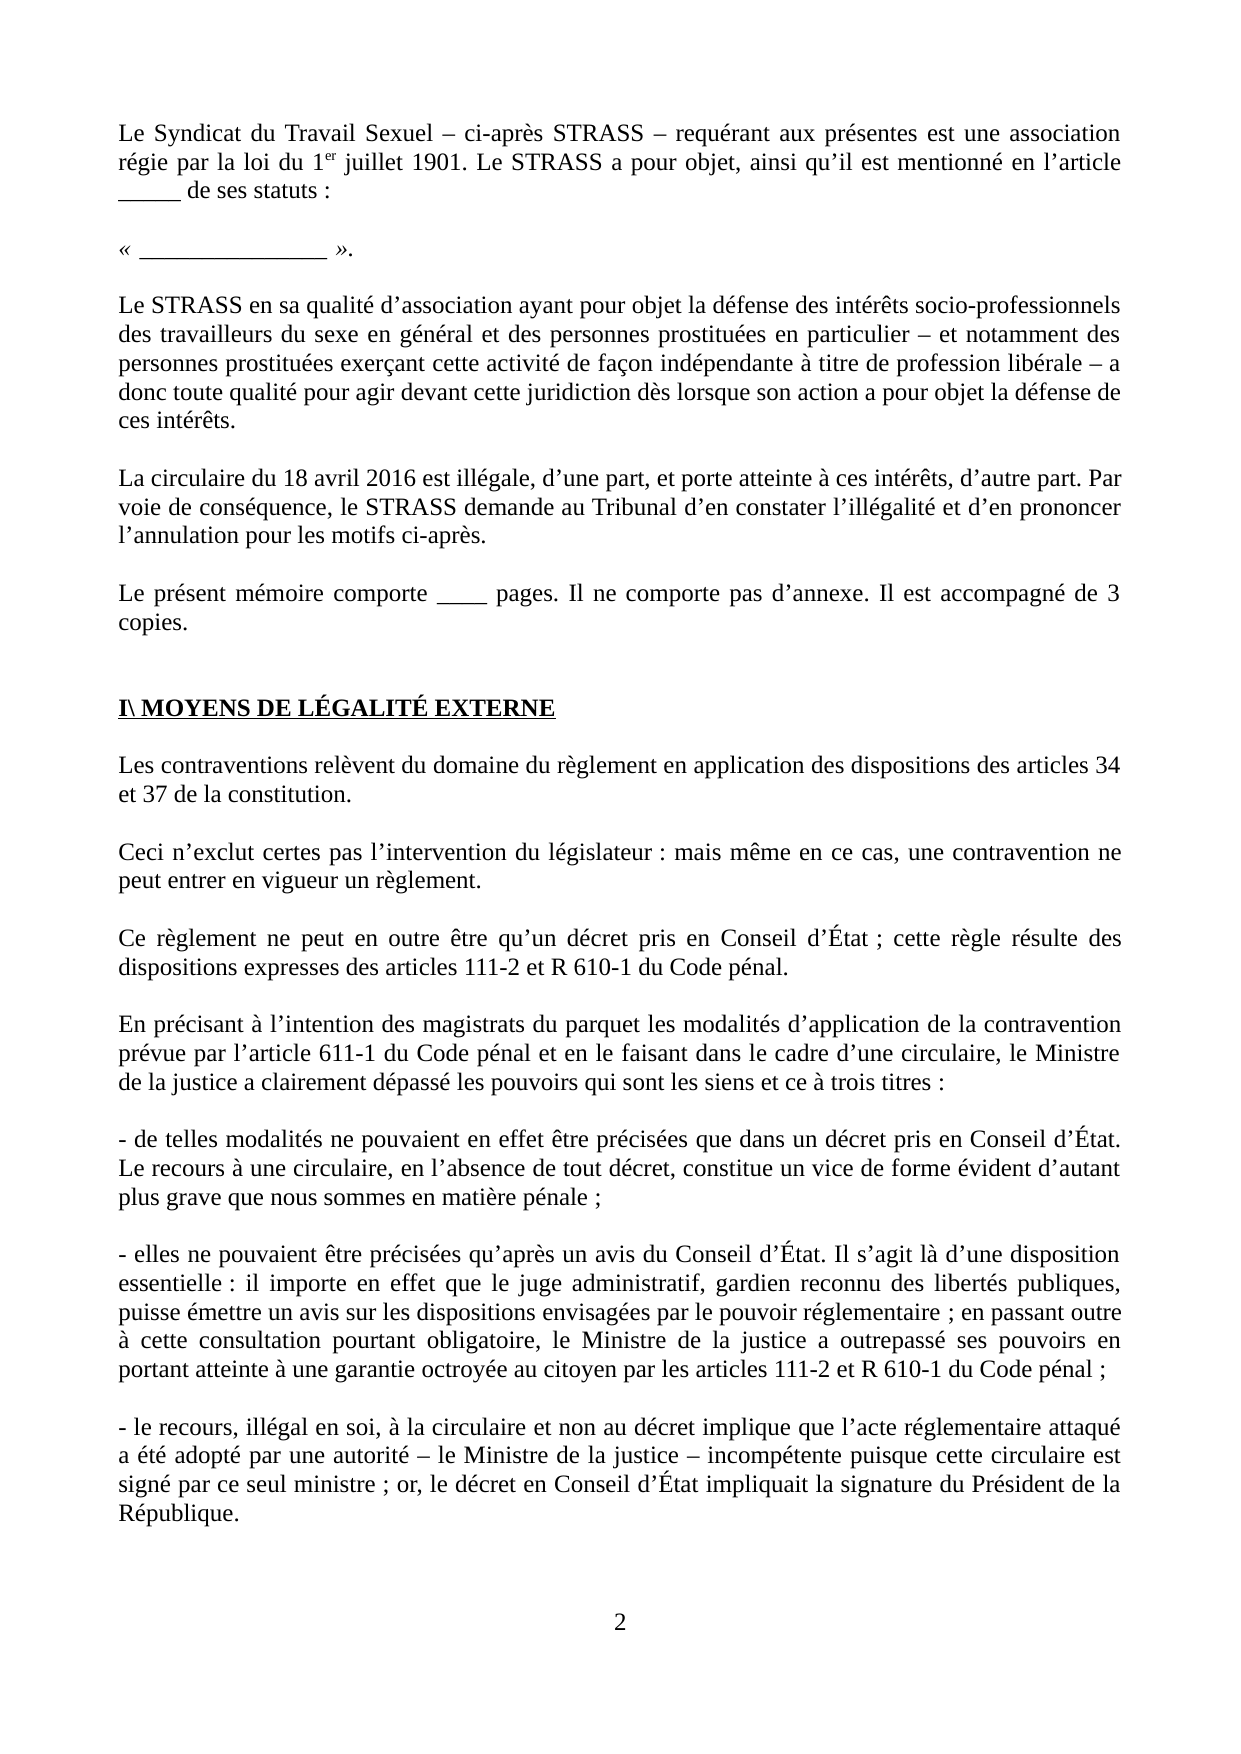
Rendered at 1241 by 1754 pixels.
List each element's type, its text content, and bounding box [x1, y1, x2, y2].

text Le Syndicat du Travail Sexuel – ci-après STRASS – requérant aux présentes est une association régie par la loi du 1er juillet 1901. Le STRASS a pour objet, ainsi qu’il est mentionné en l’article _____ de ses statuts : [118, 118, 1122, 204]
text - de telles modalités ne pouvaient en effet être précisées que dans un décret pris en Conseil d’État. Le recours à une circulaire, en l’absence de tout décret, constitue un vice de forme évident d’autant plus grave que nous sommes en matière pénale ; [118, 1124, 1122, 1211]
text Les contraventions relèvent du domaine du règlement en application des dispositions des articles 34 et 37 de la constitution. [118, 751, 1122, 808]
text Le présent mémoire comporte ____ pages. Il ne comporte pas d’annexe. Il est accompagné de 3 copies. [118, 578, 1122, 636]
text La circulaire du 18 avril 2016 est illégale, d’une part, et porte atteinte à ces intérêts, d’autre part. Par voie de conséquence, le STRASS demande au Tribunal d’en constater l’illégalité et d’en prononcer l’annulation pour les motifs ci-après. [118, 463, 1122, 549]
text Le STRASS en sa qualité d’association ayant pour objet la défense des intérêts socio-professionnels des travailleurs du sexe en général et des personnes prostituées en particulier – et notamment des personnes prostituées exerçant cette activité de façon indépendante à titre de profession libérale – a donc toute qualité pour agir devant cette juridiction dès lorsque son action a pour objet la défense de ces intérêts. [118, 291, 1122, 434]
text Ce règlement ne peut en outre être qu’un décret pris en Conseil d’État ; cette règle résulte des dispositions expresses des articles 111-2 et R 610-1 du Code pénal. [118, 923, 1122, 981]
text En précisant à l’intention des magistrats du parquet les modalités d’application de la contravention prévue par l’article 611-1 du Code pénal et en le faisant dans le cadre d’une circulaire, le Ministre de la justice a clairement dépassé les pouvoirs qui sont les siens et ce à trois titres : [118, 1009, 1122, 1096]
text - elles ne pouvaient être précisées qu’après un avis du Conseil d’État. Il s’agit là d’une disposition essentielle : il importe en effet que le juge administratif, gardien reconnu des libertés publiques, puisse émettre un avis sur les dispositions envisagées par le pouvoir réglementaire ; en passant outre à cette consultation pourtant obligatoire, le Ministre de la justice a outrepassé ses pouvoirs en portant atteinte à une garantie octroyée au citoyen par les articles 111-2 et R 610-1 du Code pénal ; [118, 1239, 1122, 1383]
text « _______________ ». [118, 233, 1122, 262]
text Ceci n’exclut certes pas l’intervention du législateur : mais même en ce cas, une contravention ne peut entrer en vigueur un règlement. [118, 837, 1122, 894]
text I\ MOYENS DE LÉGALITÉ EXTERNE [118, 693, 1122, 722]
text - le recours, illégal en soi, à la circulaire et non au décret implique que l’acte réglementaire attaqué a été adopté par une autorité – le Ministre de la justice – incompétente puisque cette circulaire est signé par ce seul ministre ; or, le décret en Conseil d’État impliquait la signature du Président de la République. [118, 1412, 1122, 1527]
